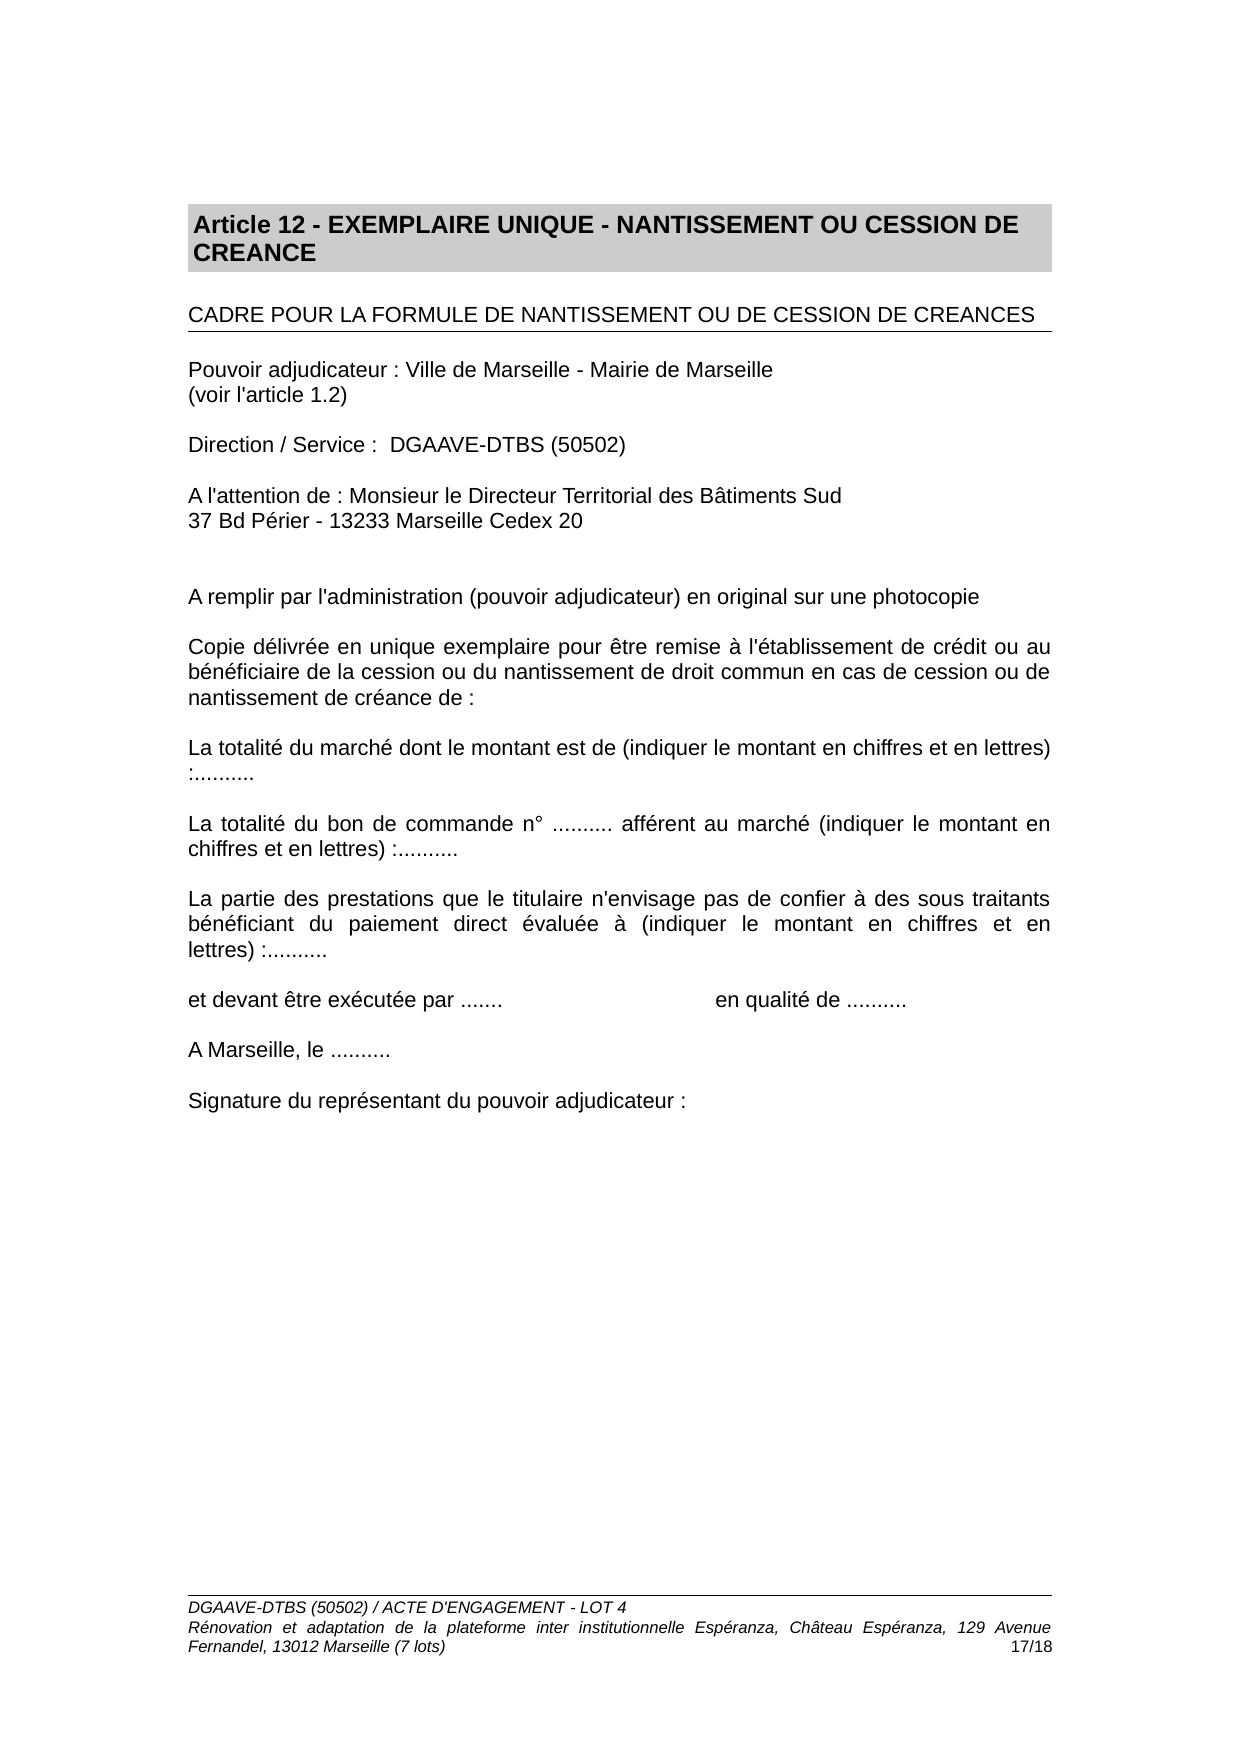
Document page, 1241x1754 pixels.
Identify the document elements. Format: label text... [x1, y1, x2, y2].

text (voir l'article 1.2) [188, 382, 1052, 407]
text Pouvoir adjudicateur : Ville de Marseille - Mairie de Marseille [188, 357, 1052, 382]
text La partie des prestations que le titulaire n'envisage pas de confier à des sous traitants bénéficiant du paiement direct évaluée à (indiquer le montant en chiffres et en lettres) :.......... [188, 886, 1052, 962]
text et devant être exécutée par ....... en qualité de .......... [188, 987, 1052, 1012]
text La totalité du bon de commande n° .......... afférent au marché (indiquer le montant en chiffres et en lettres) :.......... [188, 810, 1052, 861]
subtitle EXEMPLAIRE UNIQUE - NANTISSEMENT OU CESSION DE CREANCE [190, 207, 1050, 270]
text A Marseille, le .......... [188, 1037, 1052, 1062]
text Signature du représentant du pouvoir adjudicateur : [188, 1088, 1052, 1113]
text A l'attention de : Monsieur le Directeur Territorial des Bâtiments Sud [188, 483, 1052, 508]
text CADRE POUR LA FORMULE DE NANTISSEMENT OU DE CESSION DE CREANCES [188, 302, 1052, 331]
text A remplir par l'administration (pouvoir adjudicateur) en original sur une photocopie [188, 583, 1052, 609]
text Copie délivrée en unique exemplaire pour être remise à l'établissement de crédit ou au bénéficiaire de la cession ou du nantissement de droit commun en cas de cession ou de nantissement de créance de : [188, 634, 1052, 709]
text La totalité du marché dont le montant est de (indiquer le montant en chiffres et en lettres) :.......... [188, 735, 1052, 785]
text 37 Bd Périer - 13233 Marseille Cedex 20 [188, 508, 1052, 533]
text Direction / Service : DGAAVE-DTBS (50502) [188, 432, 1052, 457]
